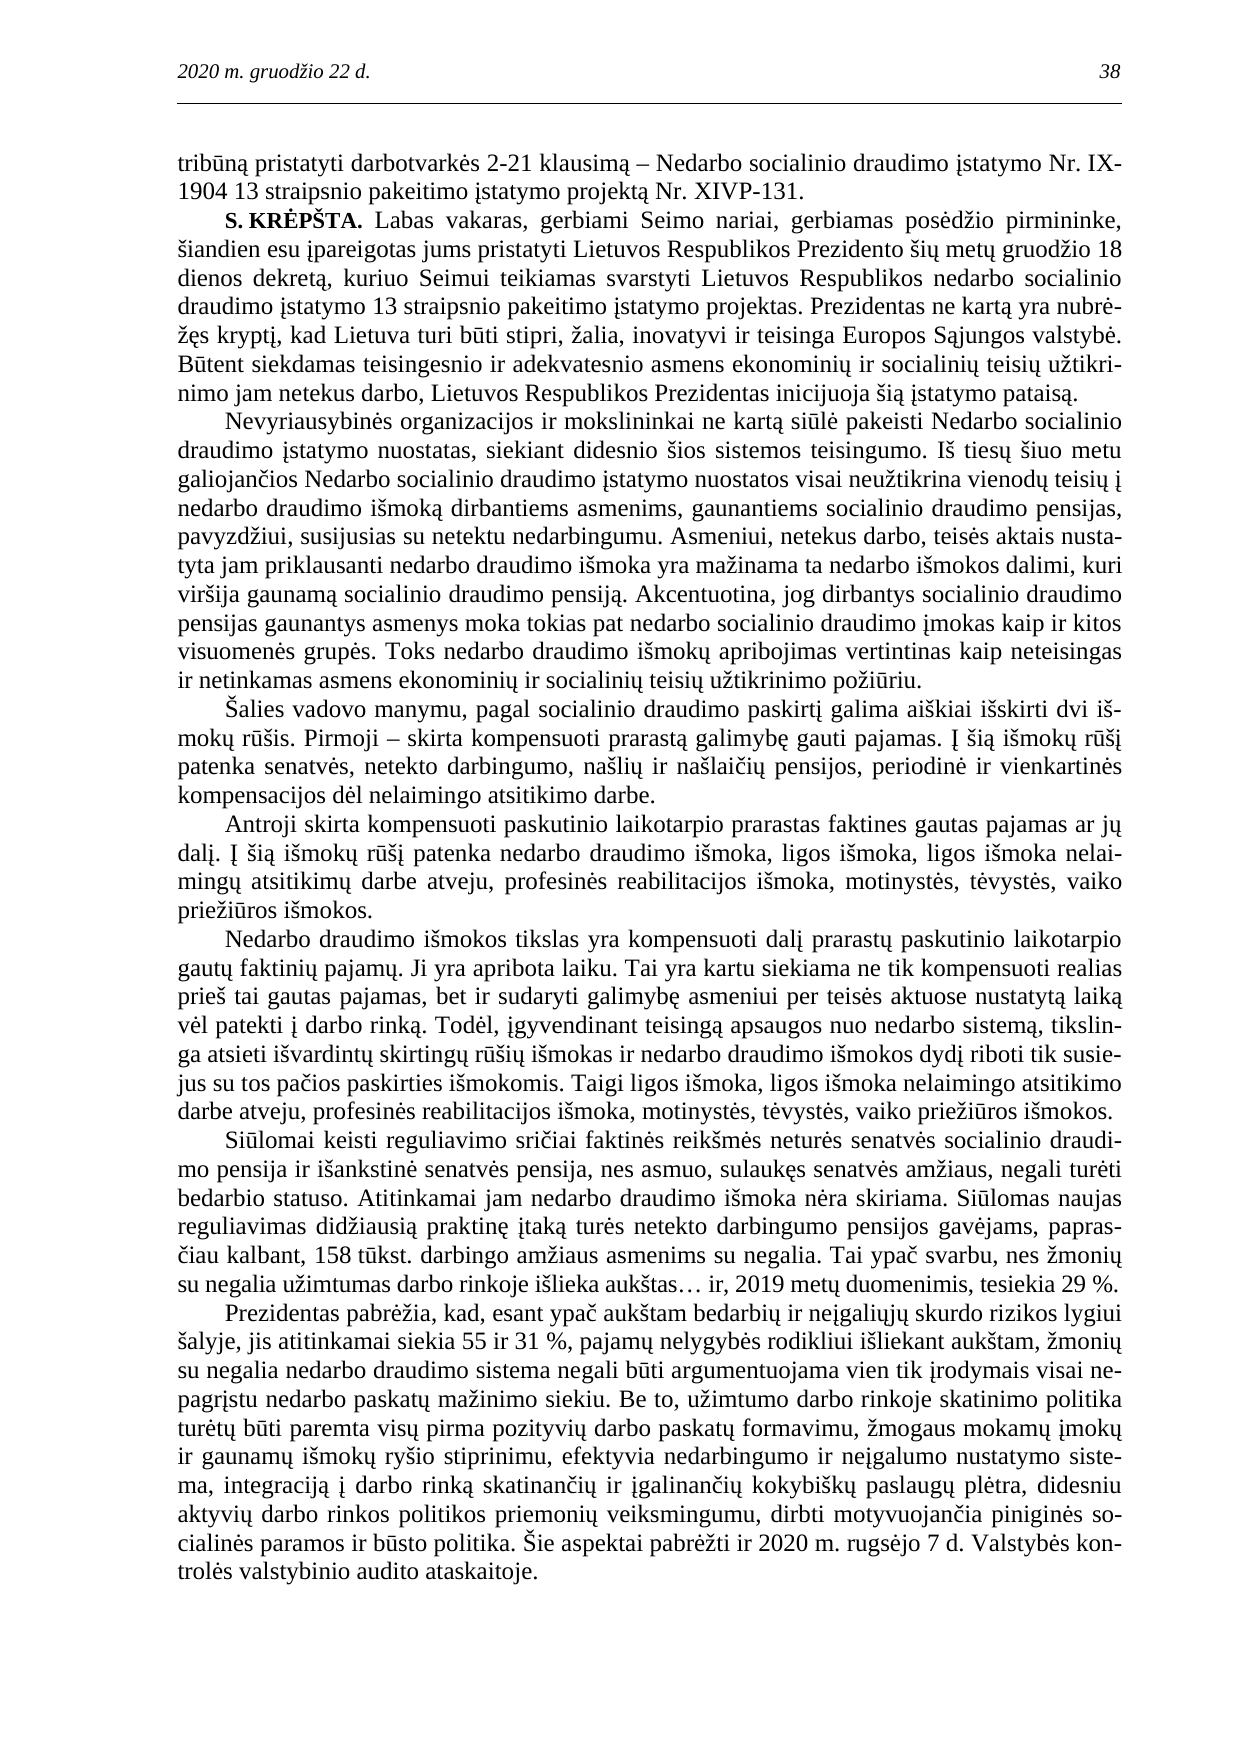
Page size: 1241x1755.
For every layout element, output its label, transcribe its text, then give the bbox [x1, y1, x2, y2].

text Siū­lo­mai keis­ti re­gu­lia­vi­mo sri­čiai fak­ti­nės reikš­mės ne­tu­rės se­nat­vės so­cia­li­nio drau­di­mo pen­si­ja ir iš­anks­ti­nė se­nat­vės pen­si­ja, nes as­muo, su­lau­kęs se­nat­vės am­žiaus, ne­ga­li tu­rė­ti be­dar­bio sta­tu­so. Ati­tin­ka­mai jam ne­dar­bo drau­di­mo iš­mo­ka nė­ra ski­ria­ma. Siū­lo­mas nau­jas re­gu­lia­vi­mas di­džiau­sią prak­ti­nę įta­ką tu­rės ne­tek­to dar­bin­gu­mo pen­si­jos ga­vė­jams, pa­pras­čiau kal­bant, 158 tūkst. dar­bin­go am­žiaus as­me­nims su ne­ga­lia. Tai ypač svar­bu, nes žmo­nių su ne­ga­lia už­im­tu­mas dar­bo rin­ko­je iš­lie­ka aukš­tas… ir, 2019 me­tų duo­me­ni­mis, te­sie­kia 29 %. [177, 1125, 1122, 1298]
text Ša­lies va­do­vo ma­ny­mu, pa­gal so­cia­li­nio drau­di­mo pa­skir­tį ga­li­ma aiš­kiai iš­skir­ti dvi iš­mo­kų rū­šis. Pir­mo­ji – skir­ta kom­pen­suo­ti pra­ras­tą ga­li­my­bę gau­ti pa­ja­mas. Į šią iš­mo­kų rū­šį pa­ten­ka se­nat­vės, ne­tek­to dar­bin­gu­mo, naš­lių ir naš­lai­čių pen­si­jos, pe­ri­odi­nė ir vien­kar­ti­nės kom­pen­sa­ci­jos dėl ne­lai­min­go at­si­ti­ki­mo dar­be. [177, 694, 1122, 809]
text Pre­zi­den­tas pa­brė­žia, kad, esant ypač aukš­tam be­dar­bių ir ne­įga­lių­jų skur­do ri­zi­kos ly­giui ša­ly­je, jis ati­tin­ka­mai sie­kia 55 ir 31 %, pa­ja­mų ne­ly­gy­bės ro­dik­liui iš­lie­kant aukš­tam, žmo­nių su ne­ga­lia ne­dar­bo drau­di­mo sis­te­ma ne­ga­li bū­ti ar­gu­men­tuo­ja­ma vien tik įro­dy­mais visai ne­pa­grįs­tu ne­dar­bo pa­ska­tų ma­ži­ni­mo sie­kiu. Be to, už­im­tu­mo dar­bo rin­ko­je ska­ti­ni­mo po­li­ti­ka tu­rė­tų bū­ti pa­rem­ta vi­sų pir­ma po­zi­ty­vių dar­bo pa­ska­tų for­ma­vi­mu, žmo­gaus mo­ka­mų įmo­kų ir gau­na­mų iš­mo­kų ry­šio stip­ri­ni­mu, efek­ty­via ne­dar­bin­gu­mo ir ne­įga­lu­mo nu­sta­ty­mo sis­te­ma, in­teg­ra­ci­ją į dar­bo rin­ką ska­ti­nan­čių ir įga­li­nan­čių ko­ky­biš­kų pa­slau­gų plėt­ra, di­des­niu ak­ty­vių dar­bo rin­kos po­li­ti­kos prie­mo­nių veiks­min­gu­mu, dirb­ti mo­ty­vuo­jan­čia pi­ni­gi­nės so­cia­li­nės pa­ra­mos ir būs­to po­li­ti­ka. Šie as­pek­tai pa­brėž­ti ir 2020 m. rug­sė­jo 7 d. Vals­ty­bės kon­t­ro­lės vals­ty­bi­nio au­di­to ata­skai­to­je. [177, 1298, 1122, 1585]
text Ant­ro­ji skir­ta kom­pen­suo­ti pas­ku­ti­nio lai­ko­tar­pio pra­ras­tas fak­ti­nes gau­tas pa­ja­mas ar jų da­lį. Į šią iš­mo­kų rū­šį pa­ten­ka ne­dar­bo drau­di­mo iš­mo­ka, li­gos iš­mo­ka, li­gos iš­mo­ka ne­lai­min­gų at­si­ti­ki­mų dar­be at­ve­ju, pro­fe­si­nės re­a­bi­li­ta­ci­jos iš­mo­ka, mo­ti­nys­tės, tė­vys­tės, vai­ko prie­žiū­ros iš­mo­kos. [177, 809, 1122, 924]
text Ne­dar­bo drau­di­mo iš­mo­kos tiks­las yra kom­pen­suo­ti da­lį pra­ras­tų pas­ku­ti­nio lai­ko­tar­pio gau­tų fak­ti­nių pa­ja­mų. Ji yra ap­ri­bo­ta lai­ku. Tai yra kar­tu sie­kia­ma ne tik kom­pen­suo­ti re­a­lias prieš tai gau­tas pa­ja­mas, bet ir su­da­ry­ti ga­li­my­bę as­me­niui per tei­sės ak­tuo­se nu­sta­ty­tą lai­ką vėl pa­tek­ti į dar­bo rin­ką. To­dėl, įgy­ven­di­nant tei­sin­gą ap­sau­gos nuo ne­dar­bo sis­te­mą, tiks­lin­ga at­sie­ti iš­var­din­tų skir­tin­gų rū­šių iš­mo­kas ir ne­dar­bo drau­di­mo iš­mo­kos dy­dį ri­bo­ti tik su­sie­jus su tos pa­čios pa­skir­ties iš­mo­ko­mis. Tai­gi li­gos iš­mo­ka, li­gos iš­mo­ka ne­lai­min­go at­si­ti­ki­mo dar­be at­ve­ju, pro­fe­si­nės re­a­bi­li­ta­ci­jos iš­mo­ka, mo­ti­nys­tės, tė­vys­tės, vai­ko prie­žiū­ros iš­mo­kos. [177, 924, 1122, 1125]
text Ne­vy­riau­sy­bi­nės or­ga­ni­za­ci­jos ir moks­li­nin­kai ne kar­tą siū­lė pa­keis­ti Ne­dar­bo so­cia­li­nio drau­di­mo įsta­ty­mo nuo­sta­tas, sie­kiant di­des­nio šios sis­te­mos tei­sin­gu­mo. Iš tie­sų šiuo me­tu ga­lio­jan­čios Ne­dar­bo so­cia­li­nio drau­di­mo įsta­ty­mo nuo­sta­tos visai ne­už­tik­ri­na vie­no­dų tei­sių į ne­dar­bo drau­di­mo iš­mo­ką dir­ban­tiems as­me­nims, gau­nan­tiems so­cia­li­nio drau­di­mo pen­si­jas, pa­vyz­džiui, su­si­ju­sias su ne­tek­tu ne­dar­bin­gu­mu. As­me­niui, ne­te­kus dar­bo, tei­sės ak­tais nu­sta­ty­ta jam pri­klau­san­ti ne­dar­bo drau­di­mo iš­mo­ka yra ma­ži­na­ma ta ne­dar­bo iš­mo­kos da­li­mi, ku­ri vir­ši­ja gau­na­mą so­cia­li­nio drau­di­mo pen­si­ją. Ak­cen­tuo­ti­na, jog dir­ban­tys so­cia­li­nio drau­di­mo pen­si­jas gau­nan­tys as­me­nys mo­ka to­kias pat ne­dar­bo so­cia­li­nio drau­di­mo įmo­kas kaip ir ki­tos vi­suo­me­nės gru­pės. Toks ne­dar­bo drau­di­mo iš­mo­kų ap­ri­bo­ji­mas ver­tin­ti­nas kaip ne­tei­sin­gas ir ne­tin­ka­mas as­mens eko­no­mi­nių ir so­cia­li­nių tei­sių už­tik­ri­ni­mo po­žiū­riu. [177, 406, 1122, 694]
text tri­bū­ną pri­sta­ty­ti dar­bo­tvarkės 2-21 klau­si­mą – Ne­dar­bo so­cia­li­nio drau­di­mo įsta­ty­mo Nr. IX-1904 13 straips­nio pa­kei­ti­mo įsta­ty­mo pro­jek­tą Nr. XIVP-131. [177, 148, 1122, 205]
text S. KRĖPŠTA. La­bas va­ka­ras, ger­bia­mi Sei­mo na­riai, ger­bia­mas po­sė­džio pir­mi­nin­ke, šian­dien esu įpa­rei­go­tas jums pri­sta­ty­ti Lie­tu­vos Res­pub­li­kos Pre­zi­den­to šių me­tų gruo­džio 18 die­nos dek­re­tą, ku­riuo Sei­mui tei­kia­mas svars­ty­ti Lie­tu­vos Res­pub­li­kos ne­dar­bo so­cia­li­nio drau­di­mo įsta­ty­mo 13 straips­nio pa­kei­ti­mo įsta­ty­mo pro­jek­tas. Pre­zi­den­tas ne kar­tą yra nu­brė­žęs kryp­tį, kad Lie­tu­va tu­ri bū­ti stip­ri, ža­lia, ino­va­ty­vi ir tei­sin­ga Eu­ro­pos Są­jun­gos vals­ty­bė. Bū­tent siek­da­mas tei­sin­ges­nio ir adek­va­tes­nio as­mens eko­no­mi­nių ir so­cia­li­nių tei­sių už­tik­ri­ni­mo jam ne­te­kus dar­bo, Lie­tu­vos Res­pub­li­kos Pre­zi­den­tas ini­ci­juo­ja šią įsta­ty­mo pa­tai­są. [177, 205, 1122, 406]
